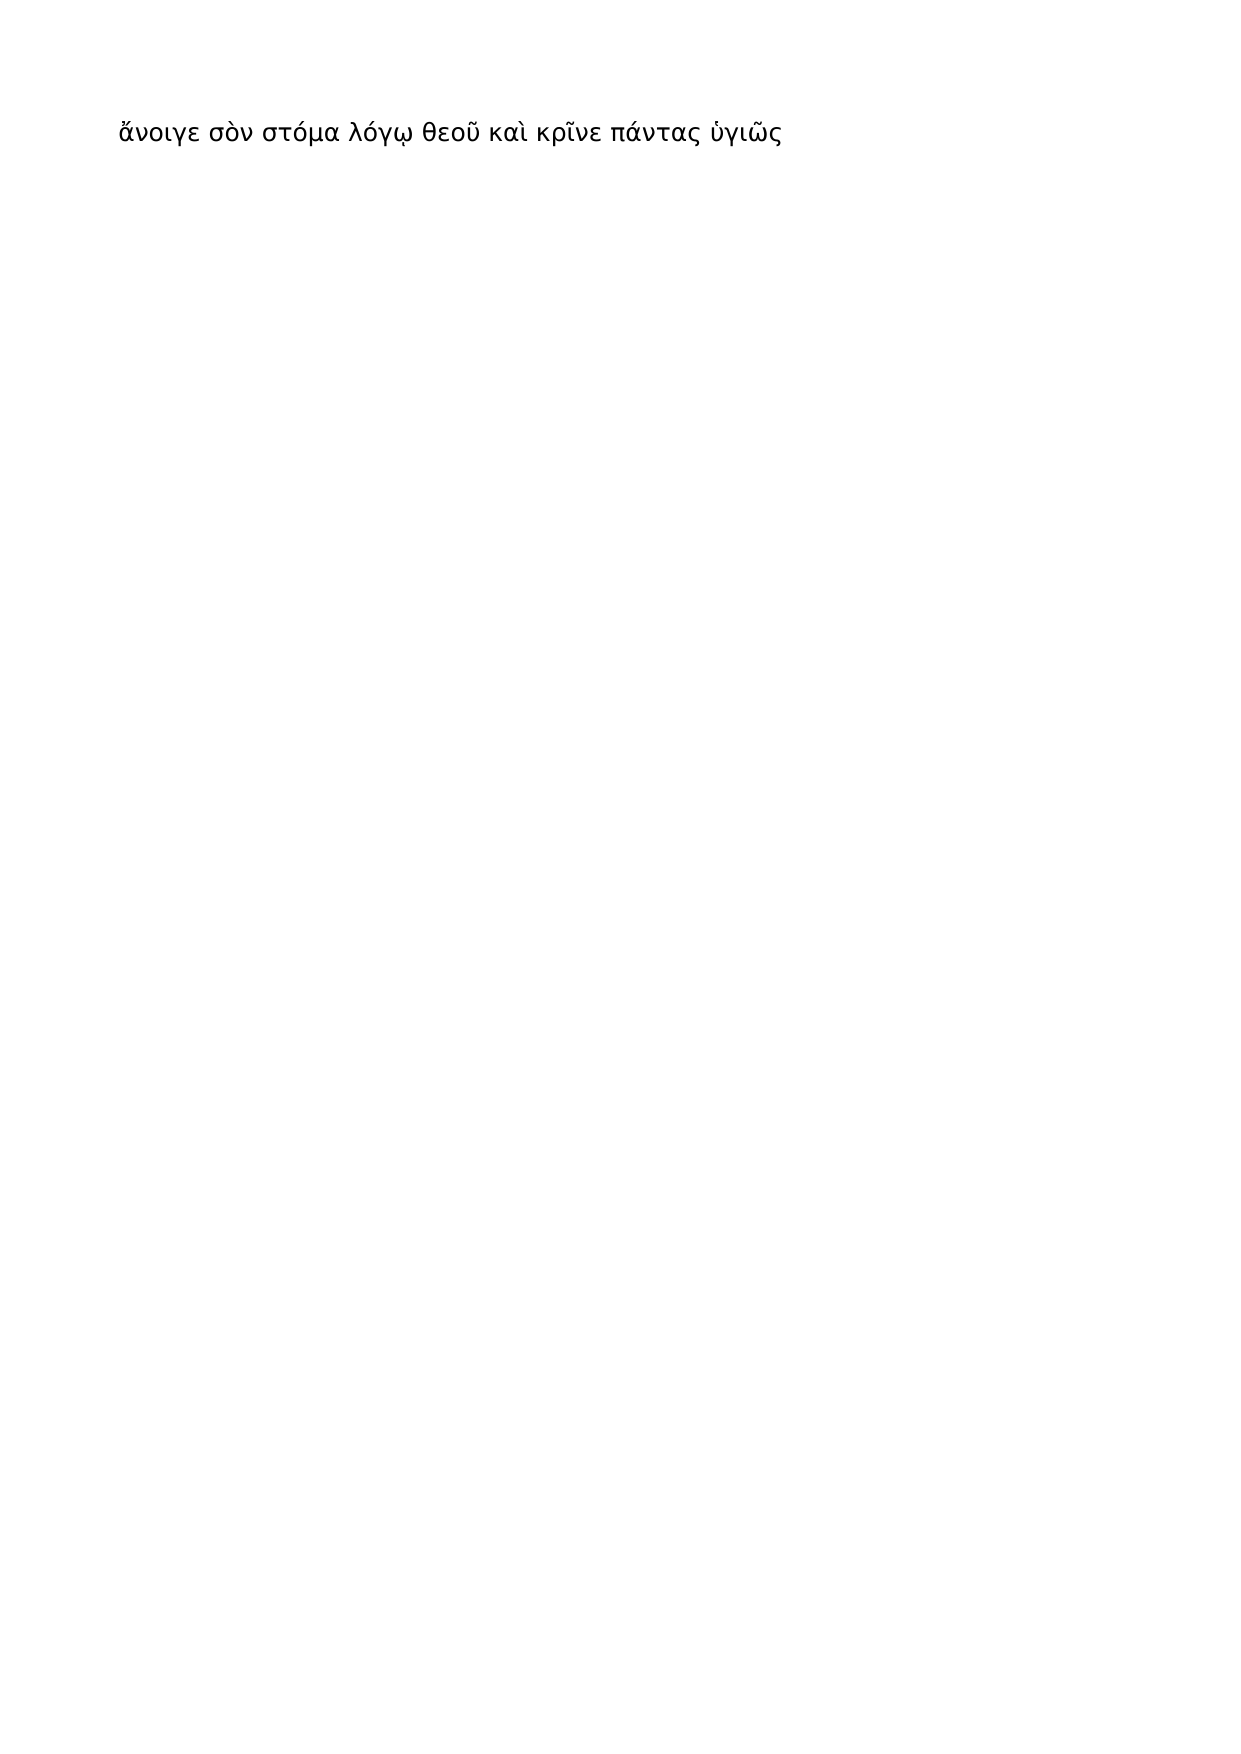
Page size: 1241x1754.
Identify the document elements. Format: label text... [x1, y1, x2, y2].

text ἄνοιγε σὸν στόμα λόγῳ θεοῦ καὶ κρῖνε πάντας ὑγιῶς [118, 118, 1122, 147]
